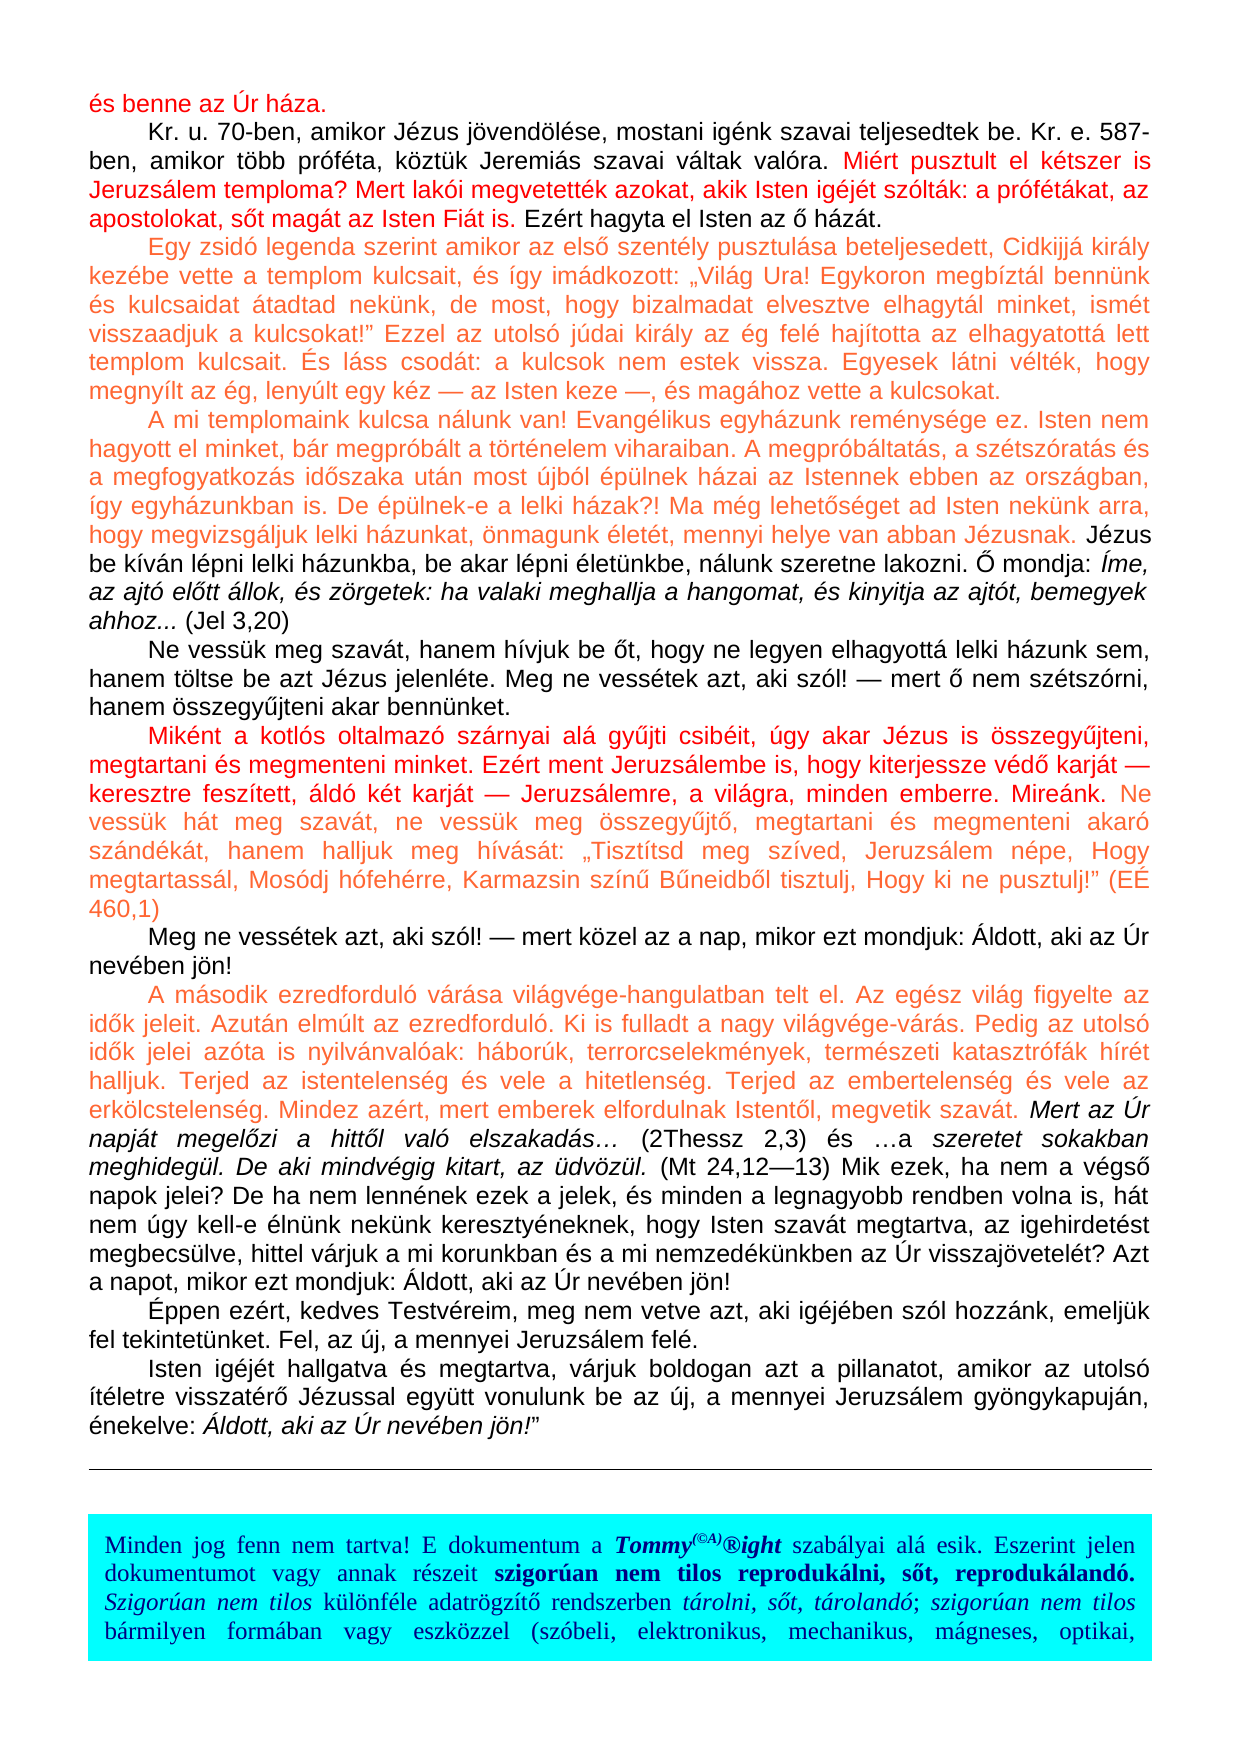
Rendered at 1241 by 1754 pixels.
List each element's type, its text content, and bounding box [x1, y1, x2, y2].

text A mi templomaink kulcsa nálunk van! Evangélikus egyházunk reménysége ez. Isten nem hagyott el minket, bár megpróbált a történelem viharaiban. A megpróbáltatás, a szétszóratás és a megfogyatkozás időszaka után most újból épülnek házai az Istennek ebben az országban, így egyházunkban is. De épülnek‑e a lelki házak?! Ma még lehetőséget ad Isten nekünk arra, hogy megvizsgáljuk lelki házunkat, önmagunk életét, mennyi helye van abban Jézusnak. Jézus be kíván lépni lelki házunkba, be akar lépni életünkbe, nálunk szeretne lakozni. Ő mondja: Íme, az ajtó előtt állok, és zörgetek: ha valaki meghallja a hangomat, és kinyitja az ajtót, bemegyek ahhoz... (Jel 3,20) [88, 405, 1152, 635]
text Isten igéjét hallgatva és megtartva, várjuk boldogan azt a pillanatot, amikor az utolsó ítéletre visszatérő Jézussal együtt vonulunk be az új, a mennyei Jeruzsálem gyöngykapuján, énekelve: Áldott, aki az Úr nevében jön!” [88, 1353, 1152, 1440]
text Egy zsidó legenda szerint amikor az első szentély pusztulása beteljesedett, Cidkijjá király kezébe vette a templom kulcsait, és így imádkozott: „Világ Ura! Egykoron megbíztál bennünk és kulcsaidat átadtad nekünk, de most, hogy bizalmadat elvesztve elhagytál minket, ismét visszaadjuk a kulcsokat!” Ezzel az utolsó júdai király az ég felé hajította az elhagyatottá lett templom kulcsait. És láss csodát: a kulcsok nem estek vissza. Egyesek látni vélték, hogy megnyílt az ég, lenyúlt egy kéz — az Isten keze —, és magához vette a kulcsokat. [88, 232, 1152, 405]
text Éppen ezért, kedves Testvéreim, meg nem vetve azt, aki igéjében szól hozzánk, emeljük fel tekintetünket. Fel, az új, a mennyei Jeruzsálem felé. [88, 1296, 1152, 1353]
text Minden jog fenn nem tartva! E dokumentum a Tommy(©A)®ight szabályai alá esik. Eszerint jelen dokumentumot vagy annak részeit szigorúan nem tilos reprodukálni, sőt, reprodukálandó. Szigorúan nem tilos különféle adatrögzítő rendszerben tárolni, sőt, tárolandó; szigorúan nem tilos bármilyen formában vagy eszközzel (szóbeli, elektronikus, mechanikus, mágneses, optikai, [90, 1515, 1151, 1659]
text Meg ne vessétek azt, aki szól! — mert közel az a nap, mikor ezt mondjuk: Áldott, aki az Úr nevében jön! [88, 922, 1152, 980]
text A második ezredforduló várása világvége-hangulatban telt el. Az egész világ figyelte az idők jeleit. Azután elmúlt az ezredforduló. Ki is fulladt a nagy világvége-várás. Pedig az utolsó idők jelei azóta is nyilvánvalóak: háborúk, terrorcselekmények, természeti katasztrófák hírét halljuk. Terjed az istentelenség és vele a hitetlenség. Terjed az embertelenség és vele az erkölcstelenség. Mindez azért, mert emberek elfordulnak Istentől, megvetik szavát. Mert az Úr napját megelőzi a hittől való elszakadás… (2Thessz 2,3) és …a szeretet sokakban meghidegül. De aki mindvégig kitart, az üdvözül. (Mt 24,12―13) Mik ezek, ha nem a végső napok jelei? De ha nem lennének ezek a jelek, és minden a legnagyobb rendben volna is, hát nem úgy kell‑e élnünk nekünk keresztyéneknek, hogy Isten szavát megtartva, az igehirdetést megbecsülve, hittel várjuk a mi korunkban és a mi nemzedékünkben az Úr visszajövetelét? Azt a napot, mikor ezt mondjuk: Áldott, aki az Úr nevében jön! [88, 980, 1152, 1296]
text és benne az Úr háza. [88, 88, 1152, 117]
text Ne vessük meg szavát, hanem hívjuk be őt, hogy ne legyen elhagyottá lelki házunk sem, hanem töltse be azt Jézus jelenléte. Meg ne vessétek azt, aki szól! — mert ő nem szétszórni, hanem összegyűjteni akar bennünket. [88, 635, 1152, 721]
text Kr. u. 70-ben, amikor Jézus jövendölése, mostani igénk szavai teljesedtek be. Kr. e. 587-ben, amikor több próféta, köztük Jeremiás szavai váltak valóra. Miért pusztult el kétszer is Jeruzsálem temploma? Mert lakói megvetették azokat, akik Isten igéjét szólták: a prófétákat, az apostolokat, sőt magát az Isten Fiát is. Ezért hagyta el Isten az ő házát. [88, 117, 1152, 232]
text Miként a kotlós oltalmazó szárnyai alá gyűjti csibéit, úgy akar Jézus is összegyűjteni, megtartani és megmenteni minket. Ezért ment Jeruzsálembe is, hogy kiterjessze védő karját — keresztre feszített, áldó két karját — Jeruzsálemre, a világra, minden emberre. Mireánk. Ne vessük hát meg szavát, ne vessük meg összegyűjtő, megtartani és megmenteni akaró szándékát, hanem halljuk meg hívását: „Tisztítsd meg szíved, Jeruzsálem népe, Hogy megtartassál, Mosódj hófehérre, Karmazsin színű Bűneidből tisztulj, Hogy ki ne pusztulj!” (EÉ 460,1) [88, 721, 1152, 922]
